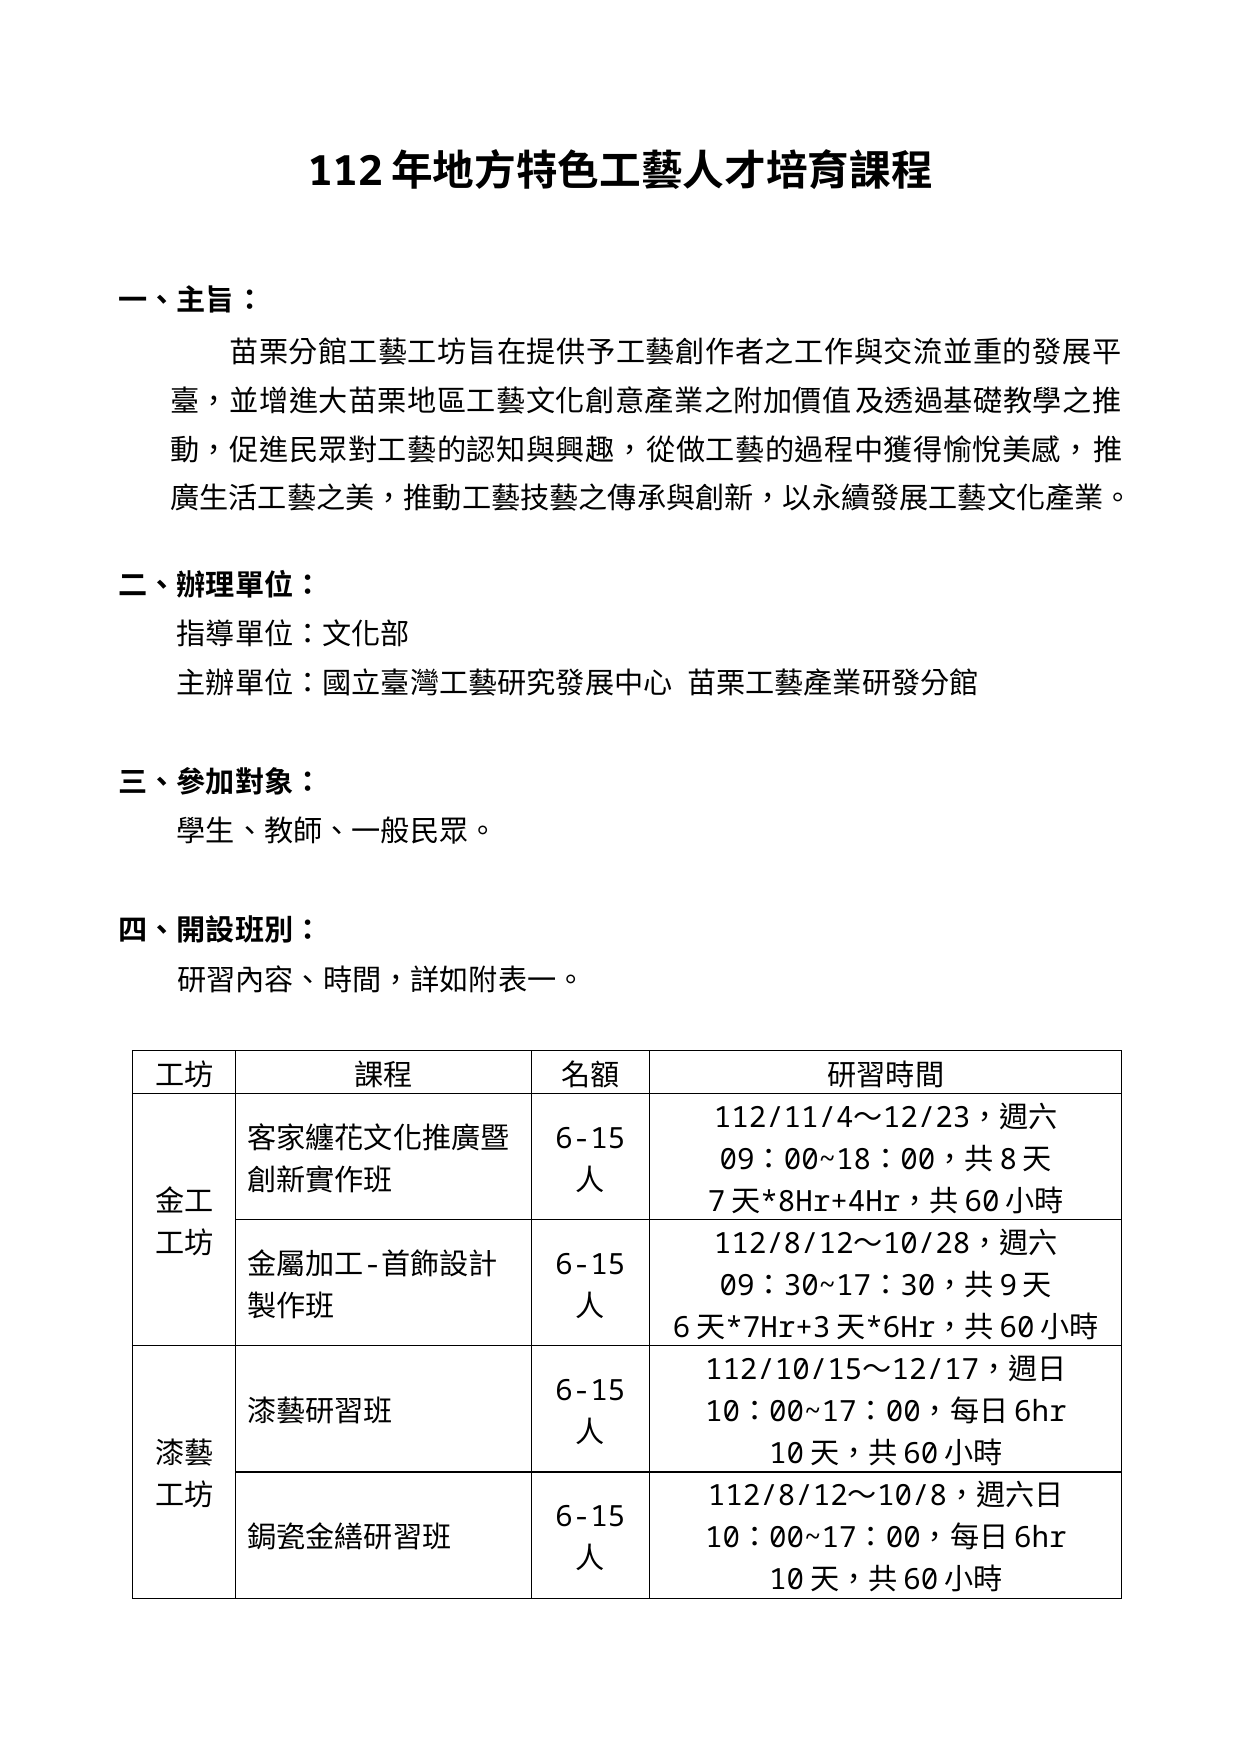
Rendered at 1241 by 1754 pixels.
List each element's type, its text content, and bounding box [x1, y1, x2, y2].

table_cell 6-15人 [532, 1220, 649, 1345]
text 一、主旨： [118, 260, 1122, 323]
table_header 工坊 [133, 1051, 235, 1093]
table_header 研習時間 [650, 1051, 1121, 1093]
table_cell 客家纏花文化推廣暨創新實作班 [236, 1094, 531, 1219]
text 二、辦理單位： [118, 556, 1130, 605]
table_cell 112/11/4～12/23，週六 09：00~18：00，共8天 7天*8Hr+4Hr，共60小時 [650, 1094, 1121, 1219]
table_cell 6-15人 [532, 1346, 649, 1471]
text 學生、教師、一般民眾。 [118, 802, 1130, 851]
text 苗栗分館工藝工坊旨在提供予工藝創作者之工作與交流並重的發展平臺，並增進大苗栗地區工藝文化創意產業之附加價值及透過基礎教學之推動，促進民眾對工藝的認知與興趣，從做工藝的過程中獲得愉悅美感，推廣生活工藝之美，推動工藝技藝之傳承與創新，以永續發展工藝文化產業。 [170, 323, 1122, 519]
table_header 課程 [236, 1051, 531, 1093]
table_cell 漆藝研習班 [236, 1346, 531, 1471]
text 主辦單位：國立臺灣工藝研究發展中心 苗栗工藝產業研發分館 [118, 654, 1130, 703]
table_cell 鋦瓷金繕研習班 [236, 1473, 531, 1597]
table_cell 112/8/12～10/28，週六 09：30~17：30，共9天 6天*7Hr+3天*6Hr，共60小時 [650, 1220, 1121, 1345]
text 研習內容、時間，詳如附表一。 [177, 950, 1122, 1000]
table_cell 6-15人 [532, 1094, 649, 1219]
text 112年地方特色工藝人才培育課程 [118, 137, 1122, 198]
table_cell 漆藝工坊 [133, 1346, 235, 1597]
table_cell 6-15人 [532, 1473, 649, 1597]
table_header 名額 [532, 1051, 649, 1093]
text 三、參加對象： [118, 753, 1130, 802]
text 四、開設班別： [118, 901, 1130, 950]
table_cell 金屬加工-首飾設計製作班 [236, 1220, 531, 1345]
table_cell 112/8/12～10/8，週六日 10：00~17：00，每日6hr 10天，共60小時 [650, 1473, 1121, 1597]
text 指導單位：文化部 [118, 605, 1122, 654]
table_cell 112/10/15～12/17，週日 10：00~17：00，每日6hr 10天，共60小時 [650, 1346, 1121, 1471]
table_cell 金工工坊 [133, 1094, 235, 1345]
